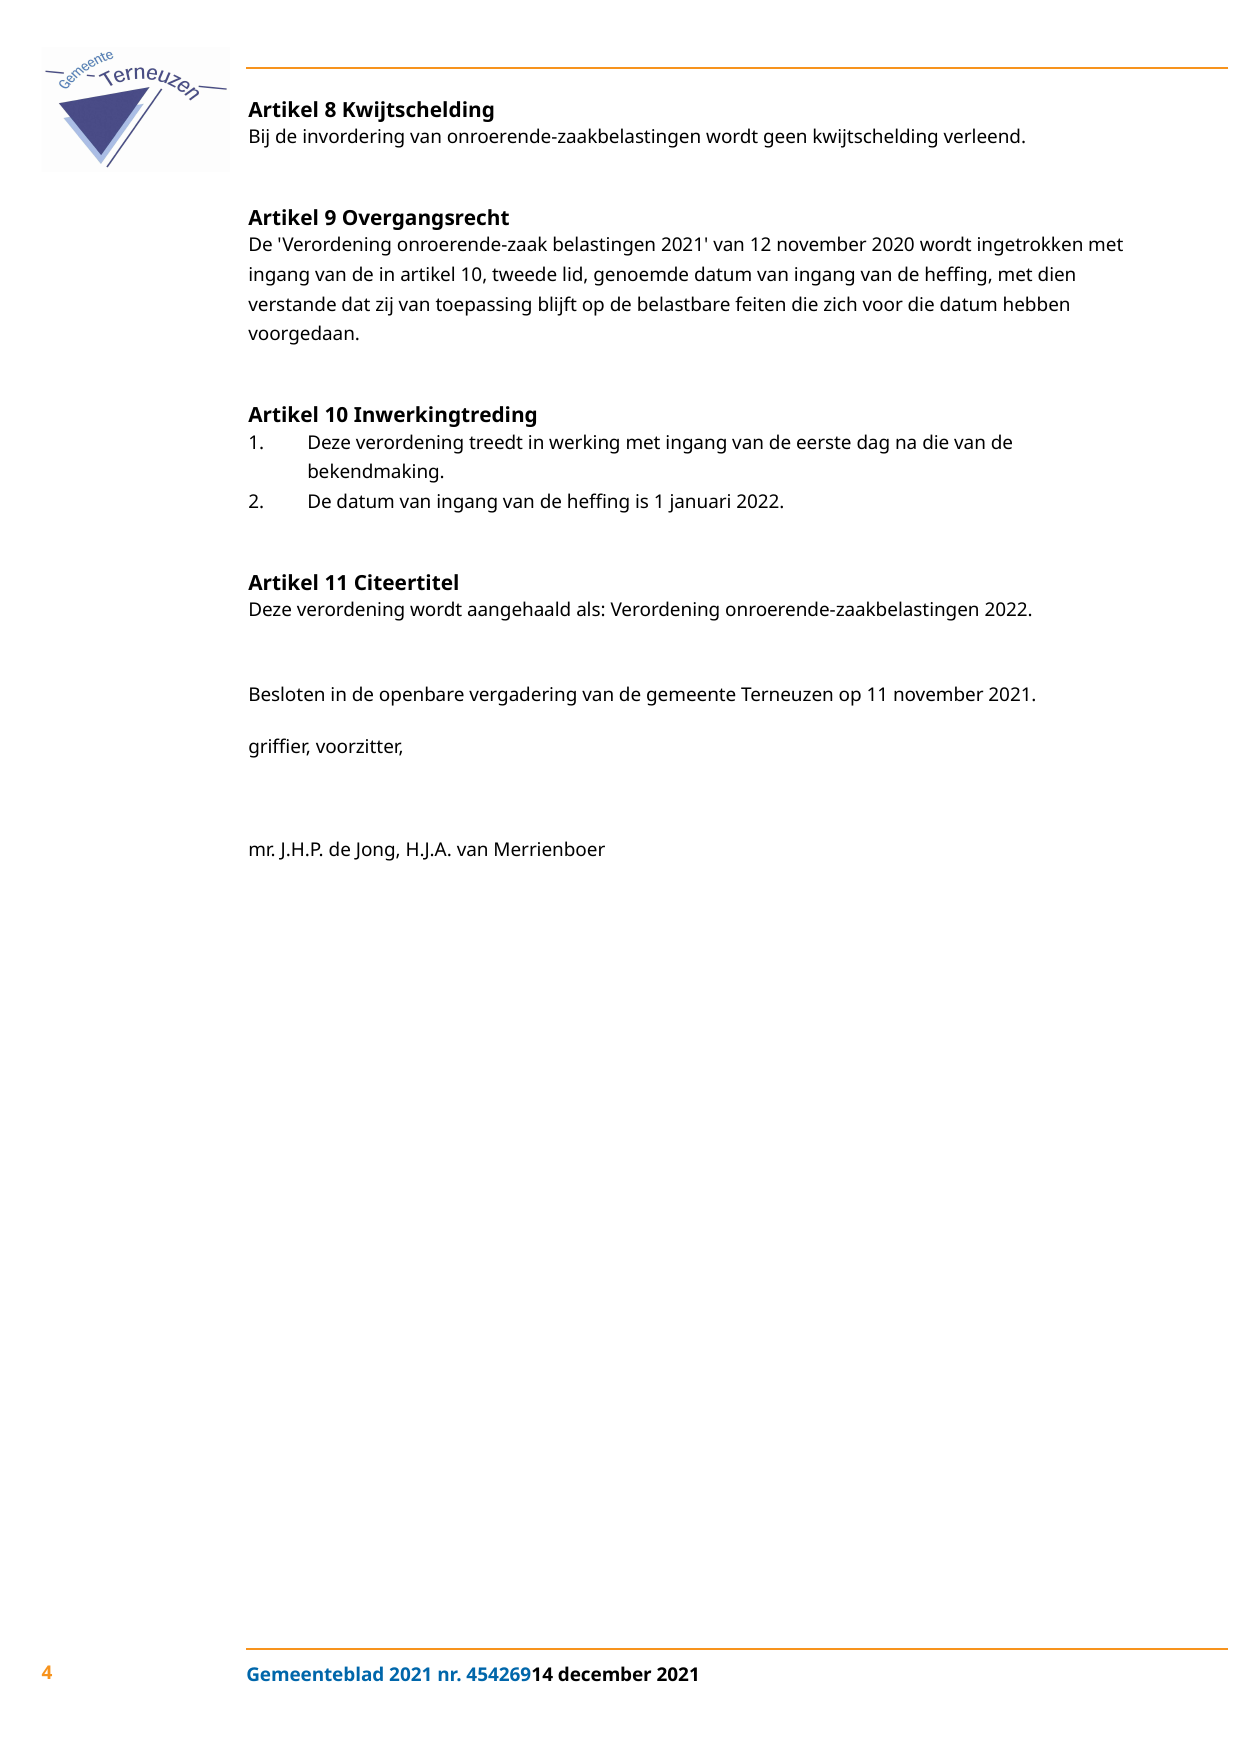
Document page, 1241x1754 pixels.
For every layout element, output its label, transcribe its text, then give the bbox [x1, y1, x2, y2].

text Artikel 10 Inwerkingtreding [248, 400, 1152, 429]
text Deze verordening wordt aangehaald als: Verordening onroerende-zaakbelastingen 2022. [248, 596, 1152, 622]
text Artikel 11 Citeertitel [248, 568, 1152, 596]
picture [41, 47, 231, 172]
text Besloten in de openbare vergadering van de gemeente Terneuzen op 11 november 2021. [248, 681, 1152, 707]
list De datum van ingang van de heffing is 1 januari 2022. [248, 488, 1152, 514]
list Deze verordening treedt in werking met ingang van de eerste dag na die van de bekendmaking. [248, 429, 1152, 484]
text mr. J.H.P. de Jong, H.J.A. van Merrienboer [248, 836, 1152, 861]
text griffier, voorzitter, [248, 733, 1152, 758]
text De 'Verordening onroerende-zaak belastingen 2021' van 12 november 2020 wordt ingetrokken met ingang van de in artikel 10, tweede lid, genoemde datum van ingang van de heffing, met dien verstande dat zij van toepassing blijft op de belastbare feiten die zich voor die datum hebben voorgedaan. [248, 232, 1152, 346]
text Artikel 8 Kwijtschelding [248, 95, 1152, 123]
text Artikel 9 Overgangsrecht [248, 203, 1152, 232]
text Bij de invordering van onroerende-zaakbelastingen wordt geen kwijtschelding verleend. [248, 123, 1152, 149]
